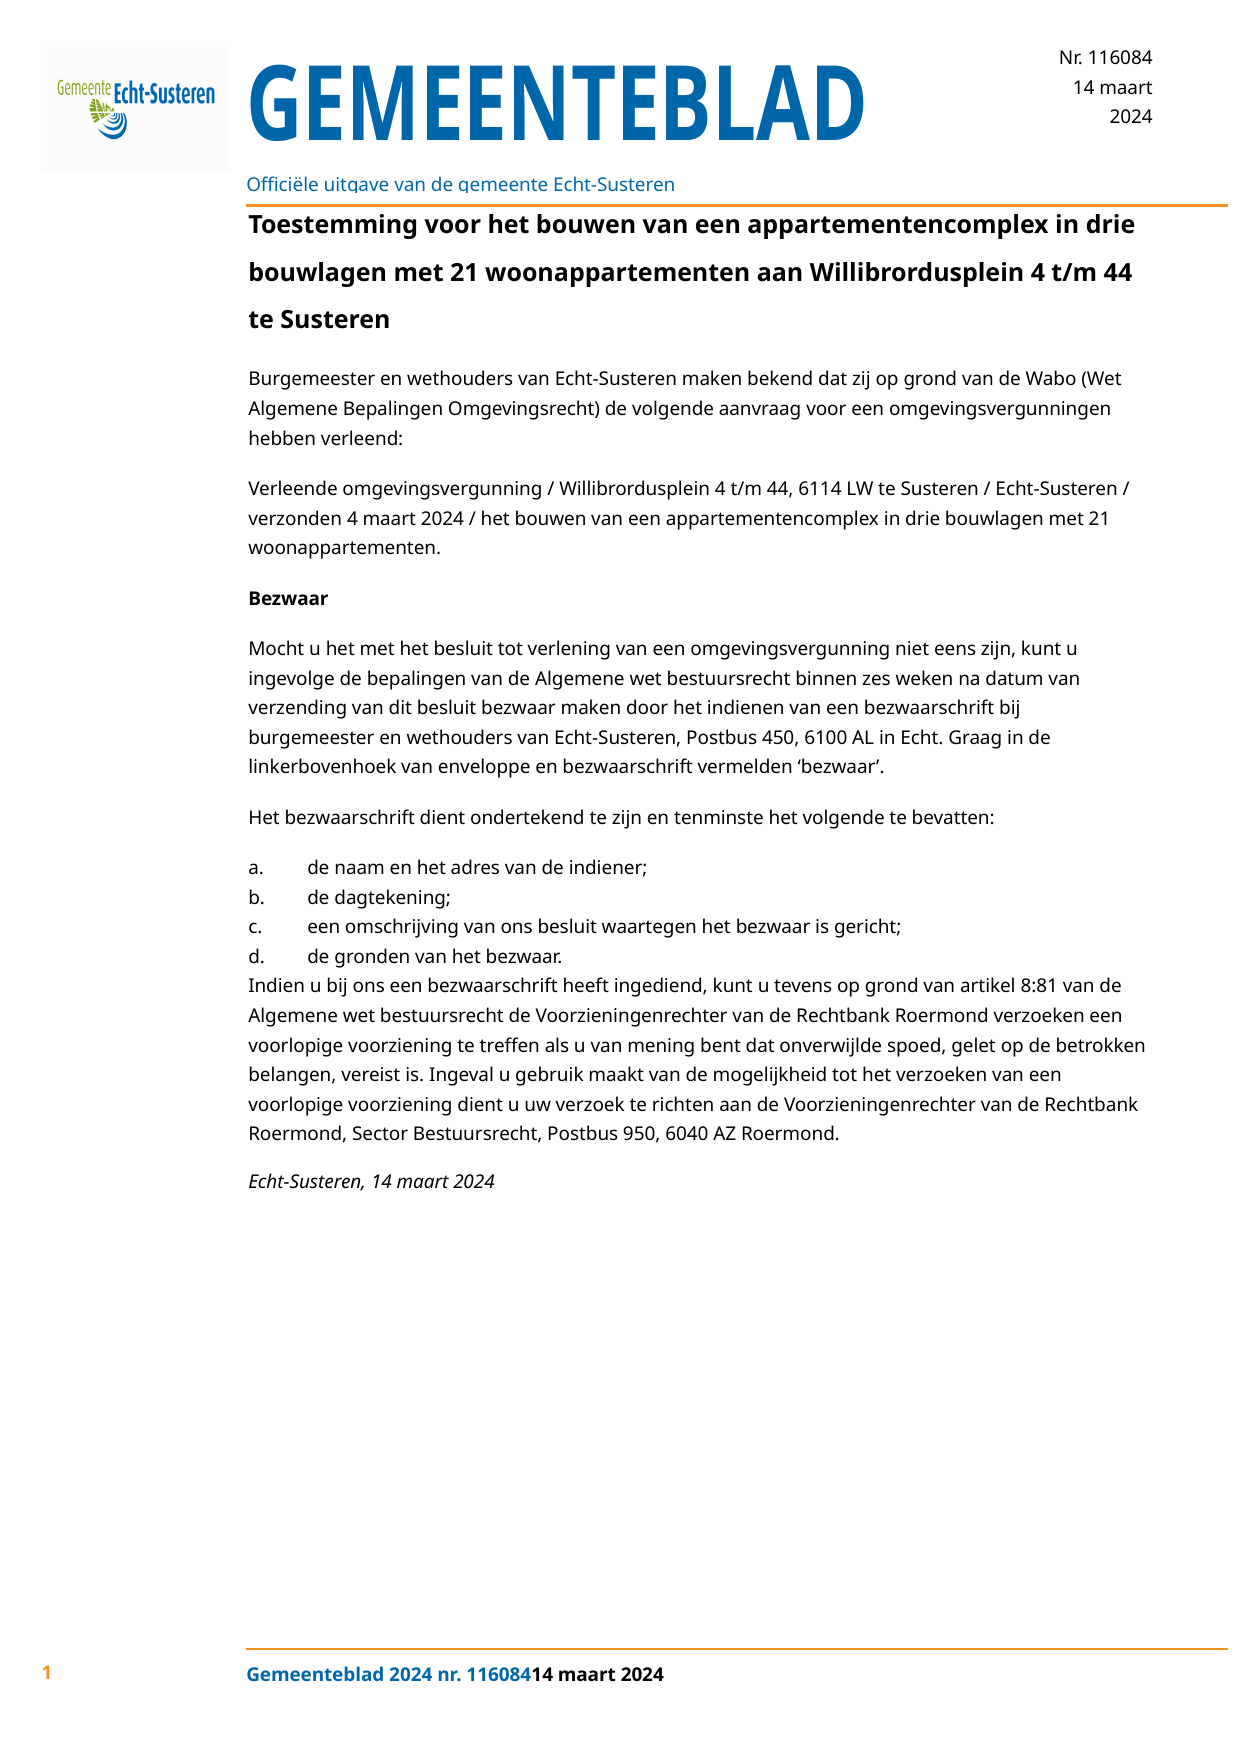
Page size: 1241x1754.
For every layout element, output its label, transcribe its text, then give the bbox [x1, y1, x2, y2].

list een omschrijving van ons besluit waartegen het bezwaar is gericht; [248, 913, 1152, 939]
text Het bezwaarschrift dient ondertekend te zijn en tenminste het volgende te bevatten: [248, 804, 1152, 829]
text Toestemming voor het bouwen van een appartementencomplex in drie bouwlagen met 21 woonappartementen aan Willibrordusplein 4 t/m 44 te Susteren [248, 207, 1152, 336]
text Burgemeester en wethouders van Echt-Susteren maken bekend dat zij op grond van de Wabo (Wet Algemene Bepalingen Omgevingsrecht) de volgende aanvraag voor een omgevingsvergunningen hebben verleend: [248, 366, 1152, 450]
text Indien u bij ons een bezwaarschrift heeft ingediend, kunt u tevens op grond van artikel 8:81 van de Algemene wet bestuursrecht de Voorzieningenrechter van de Rechtbank Roermond verzoeken een voorlopige voorziening te treffen als u van mening bent dat onverwijlde spoed, gelet op de betrokken belangen, vereist is. Ingeval u gebruik maakt van de mogelijkheid tot het verzoeken van een voorlopige voorziening dient u uw verzoek te richten aan de Voorzieningenrechter van de Rechtbank Roermond, Sector Bestuursrecht, Postbus 950, 6040 AZ Roermond. [248, 973, 1152, 1146]
text Mocht u het met het besluit tot verlening van een omgevingsvergunning niet eens zijn, kunt u ingevolge de bepalingen van de Algemene wet bestuursrecht binnen zes weken na datum van verzending van dit besluit bezwaar maken door het indienen van een bezwaarschrift bij burgemeester en wethouders van Echt-Susteren, Postbus 450, 6100 AL in Echt. Graag in de linkerbovenhoek van enveloppe en bezwaarschrift vermelden ‘bezwaar’. [248, 635, 1152, 779]
list de naam en het adres van de indiener; [248, 854, 1152, 880]
list de dagtekening; [248, 884, 1152, 909]
list de gronden van het bezwaar. [248, 943, 1152, 969]
text Verleende omgevingsvergunning / Willibrordusplein 4 t/m 44, 6114 LW te Susteren / Echt-Susteren / verzonden 4 maart 2024 / het bouwen van een appartementencomplex in drie bouwlagen met 21 woonappartementen. [248, 475, 1152, 560]
text Echt-Susteren, 14 maart 2024 [248, 1168, 1152, 1194]
text Bezwaar [248, 585, 1152, 610]
picture [41, 47, 231, 172]
